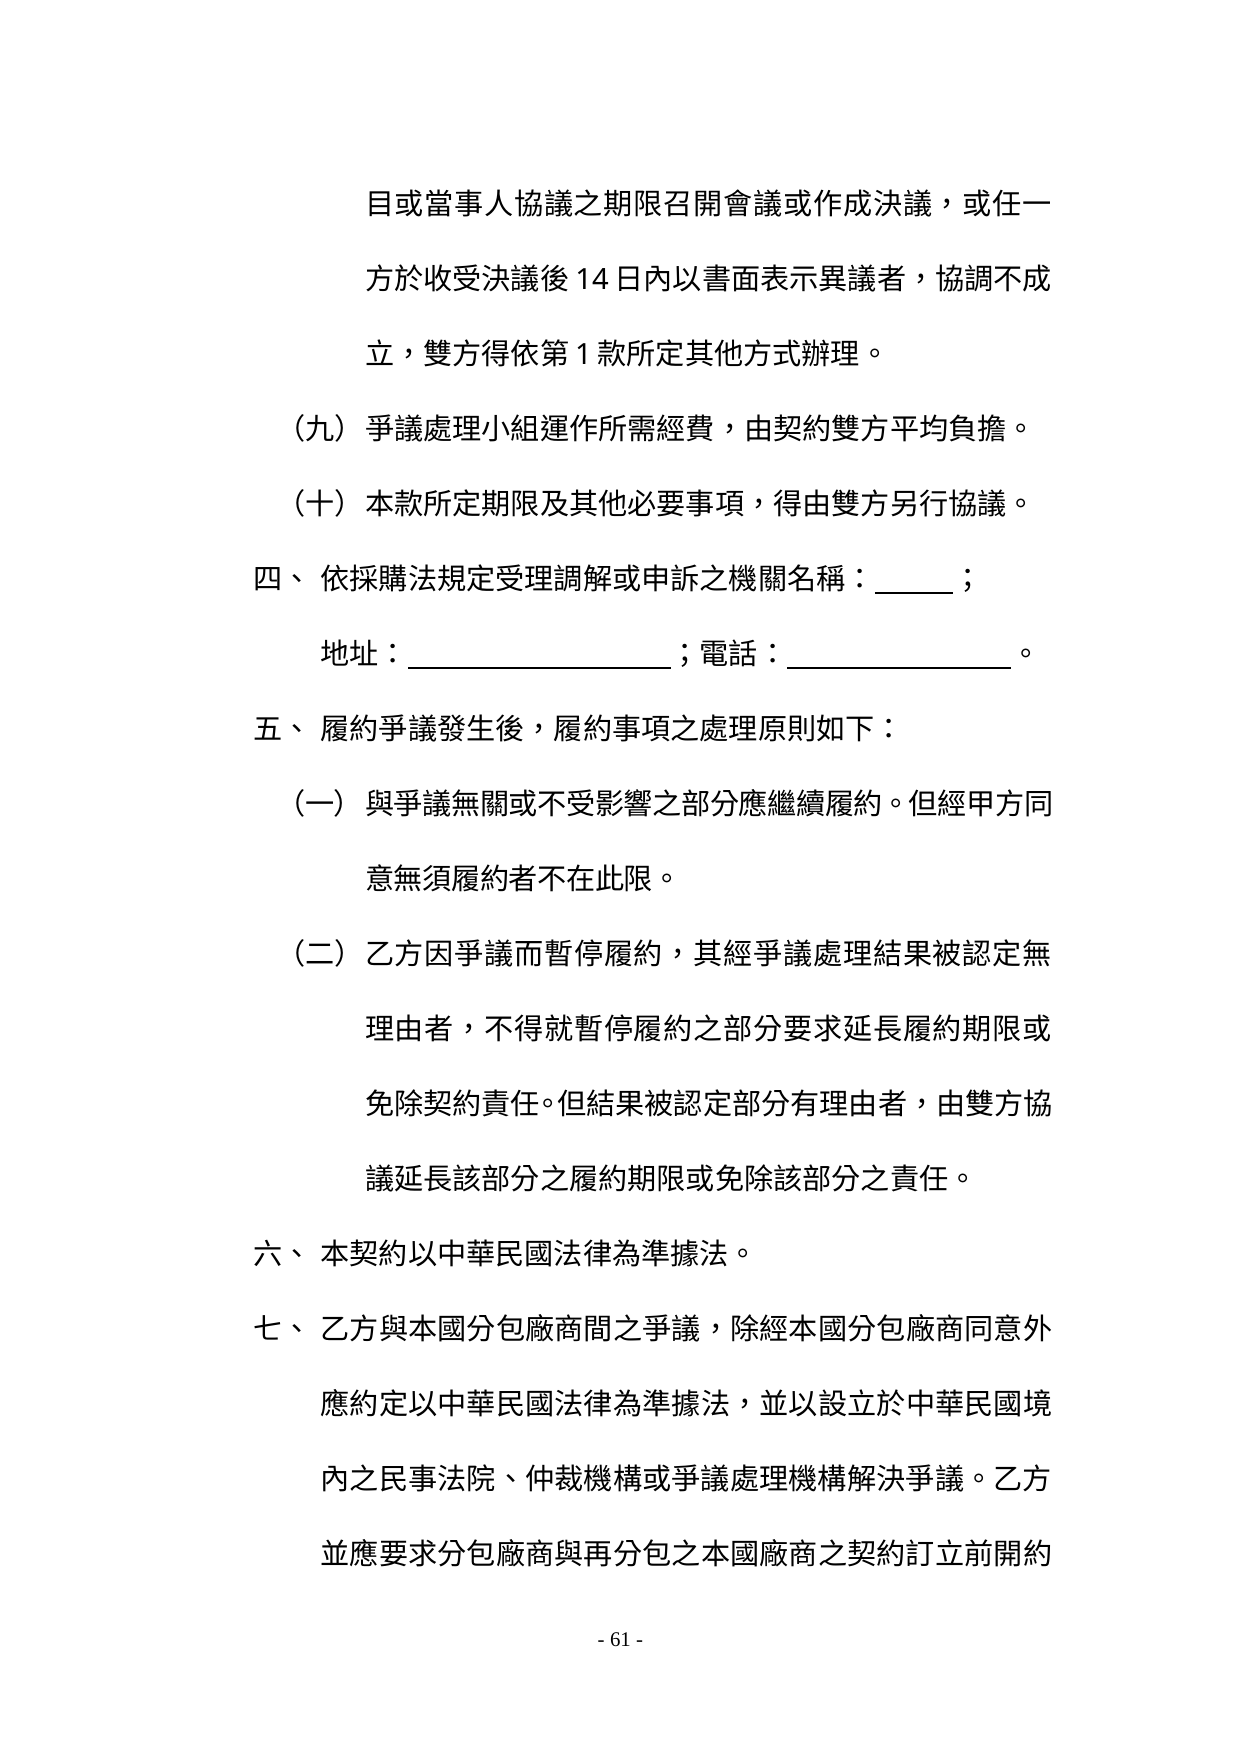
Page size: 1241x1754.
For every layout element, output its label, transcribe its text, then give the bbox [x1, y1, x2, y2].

list 本款所定期限及其他必要事項，得由雙方另行協議。 [276, 464, 1053, 539]
list 乙方與本國分包廠商間之爭議，除經本國分包廠商同意外，應約定以中華民國法律為準據法，並以設立於中華民國境內之民事法院、仲裁機構或爭議處理機構解決爭議。乙方並應要求分包廠商與再分包之本國廠商之契約訂立前開約定。 [253, 1289, 1053, 1589]
text 地址： ；電話： 。 [320, 614, 1053, 689]
list 本契約以中華民國法律為準據法。 [253, 1214, 1053, 1289]
list 履約爭議發生後，履約事項之處理原則如下： [253, 689, 1053, 764]
list 乙方因爭議而暫停履約，其經爭議處理結果被認定無理由者，不得就暫停履約之部分要求延長履約期限或免除契約責任。但結果被認定部分有理由者，由雙方協議延長該部分之履約期限或免除該部分之責任。 [276, 914, 1053, 1214]
list 目或當事人協議之期限召開會議或作成決議，或任一方於收受決議後14日內以書面表示異議者，協調不成立，雙方得依第1款所定其他方式辦理。 [276, 164, 1053, 389]
list 依採購法規定受理調解或申訴之機關名稱： ； [253, 539, 1053, 614]
list 爭議處理小組運作所需經費，由契約雙方平均負擔。 [276, 389, 1053, 464]
list 與爭議無關或不受影響之部分應繼續履約。但經甲方同意無須履約者不在此限。 [276, 764, 1053, 914]
